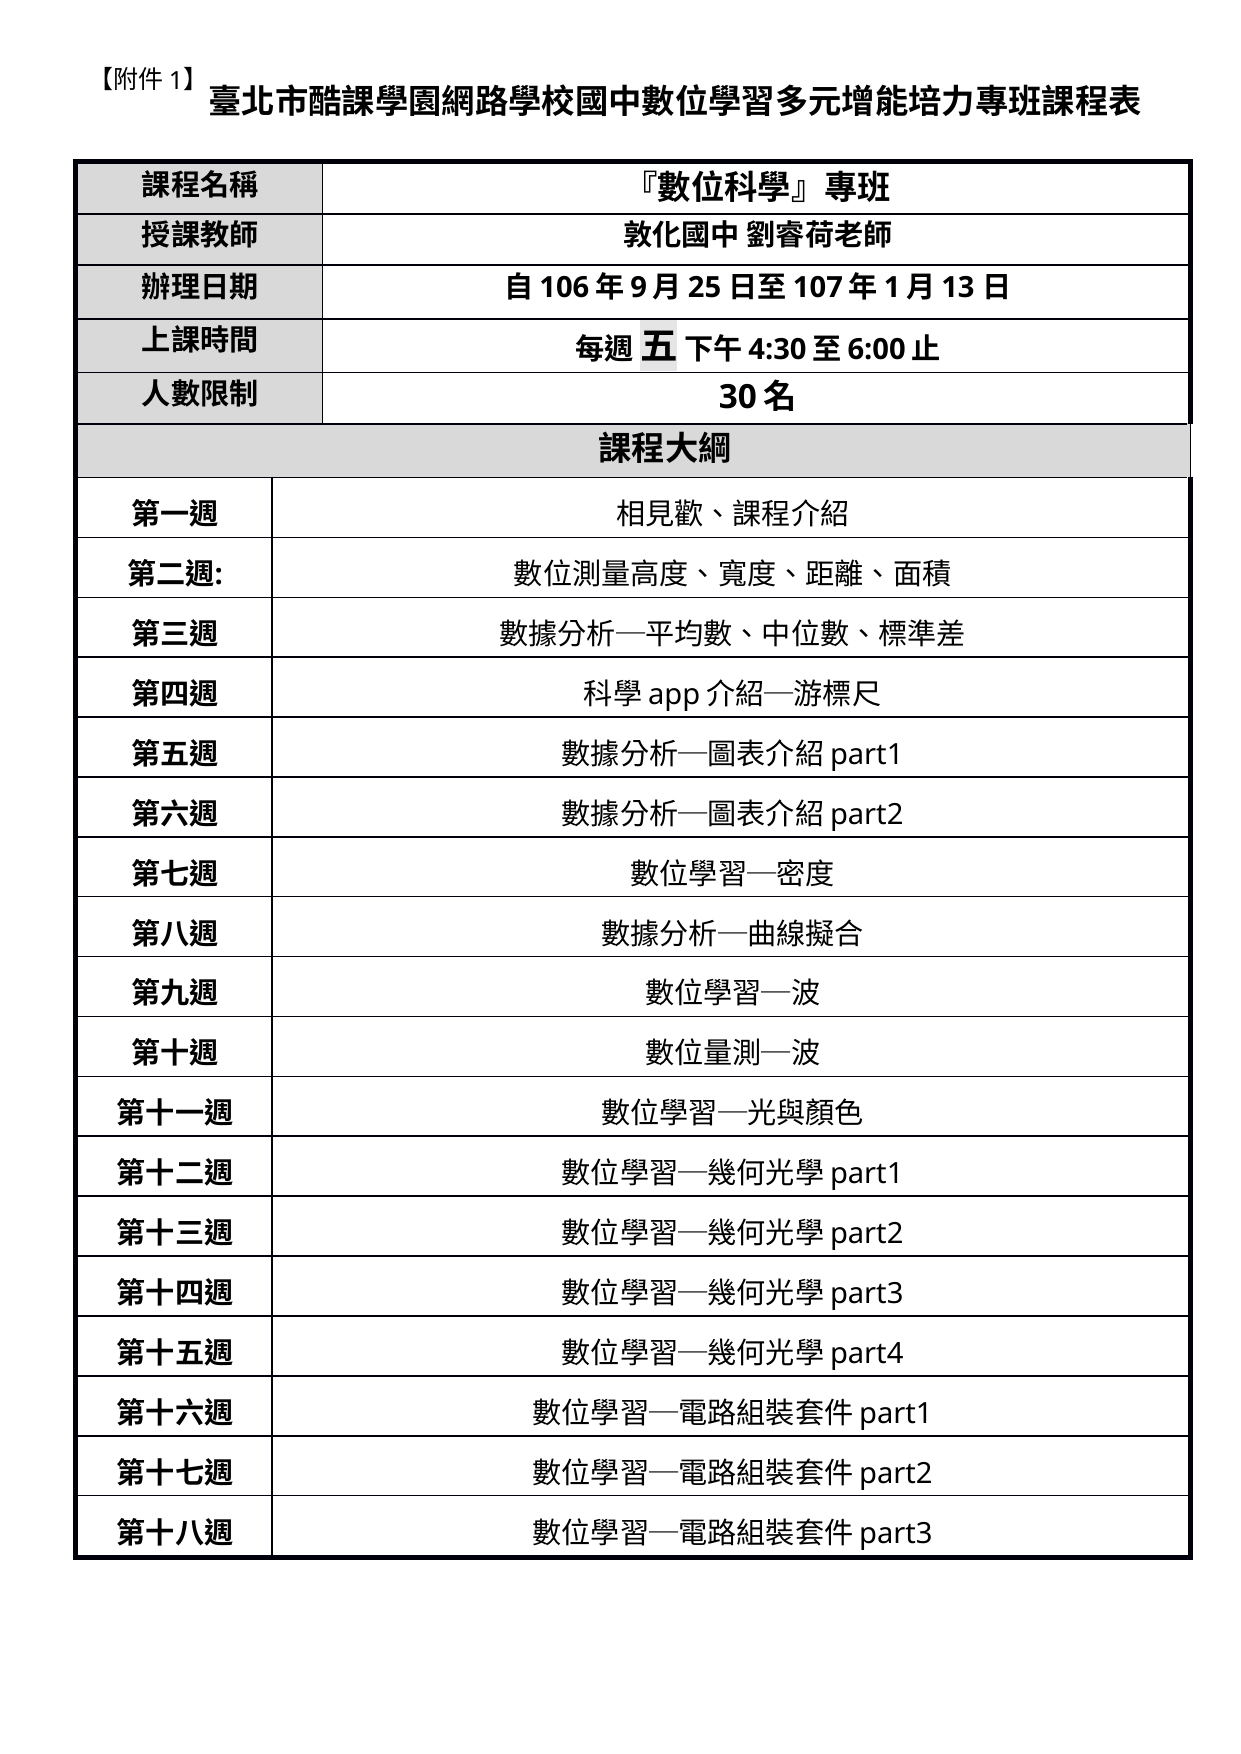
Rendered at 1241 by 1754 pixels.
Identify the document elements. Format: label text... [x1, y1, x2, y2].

table_cell 數據分析─圖表介紹part2 [273, 778, 1188, 836]
table_cell 授課教師 [78, 215, 322, 264]
table_cell 課程大綱 [78, 423, 1190, 477]
table_cell 數位學習─電路組裝套件part3 [273, 1496, 1188, 1555]
table_cell 第十七週 [78, 1437, 271, 1495]
table_cell 第二週: [78, 538, 271, 596]
table_cell 數位學習─幾何光學part1 [273, 1137, 1188, 1195]
table_cell 數位學習─電路組裝套件part2 [273, 1437, 1188, 1495]
table_cell 數據分析─圖表介紹part1 [273, 718, 1188, 776]
table_cell 第一週 [78, 478, 271, 536]
table_cell 第十八週 [78, 1496, 271, 1555]
table_cell 第十四週 [78, 1257, 271, 1315]
table_cell 每週 五 下午4:30至6:00止 [323, 320, 1188, 372]
table_cell 人數限制 [78, 373, 322, 423]
table_header 課程名稱 [78, 164, 322, 213]
table_cell 上課時間 [78, 320, 322, 372]
table_cell 第十六週 [78, 1377, 271, 1435]
table_cell 第十三週 [78, 1197, 271, 1255]
table_cell 第三週 [78, 598, 271, 656]
table_cell 敦化國中 劉睿荷老師 [323, 215, 1188, 264]
table_cell 第四週 [78, 658, 271, 716]
table_cell 數位學習─幾何光學part4 [273, 1317, 1188, 1375]
table_cell 數位測量高度、寬度、距離、面積 [273, 538, 1188, 596]
table_cell 相見歡、課程介紹 [273, 477, 1188, 536]
text 【附件1】 臺北市酷課學園網路學校國中數位學習多元增能培力專班課程表 [89, 59, 1152, 123]
table_header 『數位科學』專班 [323, 164, 1188, 213]
table_cell 辦理日期 [78, 266, 322, 318]
table_cell 數位學習─密度 [273, 838, 1188, 896]
table_cell 數位學習─波 [273, 957, 1188, 1016]
table_cell 科學app介紹─游標尺 [273, 658, 1188, 716]
table_cell 第十五週 [78, 1317, 271, 1375]
table_cell 數位學習─幾何光學part2 [273, 1197, 1188, 1255]
table_cell 30名 [323, 373, 1188, 423]
table_cell 數位學習─光與顏色 [273, 1077, 1188, 1135]
table_cell 數位量測─波 [273, 1017, 1188, 1076]
table_cell 第九週 [78, 957, 271, 1016]
table_cell 第六週 [78, 778, 271, 836]
table_cell 第五週 [78, 718, 271, 776]
table_cell 第十週 [78, 1017, 271, 1076]
table_cell 數據分析─平均數、中位數、標準差 [273, 598, 1188, 656]
table_cell 第十一週 [78, 1077, 271, 1135]
table_cell 第八週 [78, 897, 271, 956]
table_cell 自106年9月25 日至107年1月13 日 [323, 266, 1188, 318]
table_cell 第十二週 [78, 1137, 271, 1195]
table_cell 數位學習─幾何光學part3 [273, 1257, 1188, 1315]
table_cell 數據分析─曲線擬合 [273, 897, 1188, 956]
table_cell 數位學習─電路組裝套件part1 [273, 1377, 1188, 1435]
table_cell 第七週 [78, 838, 271, 896]
